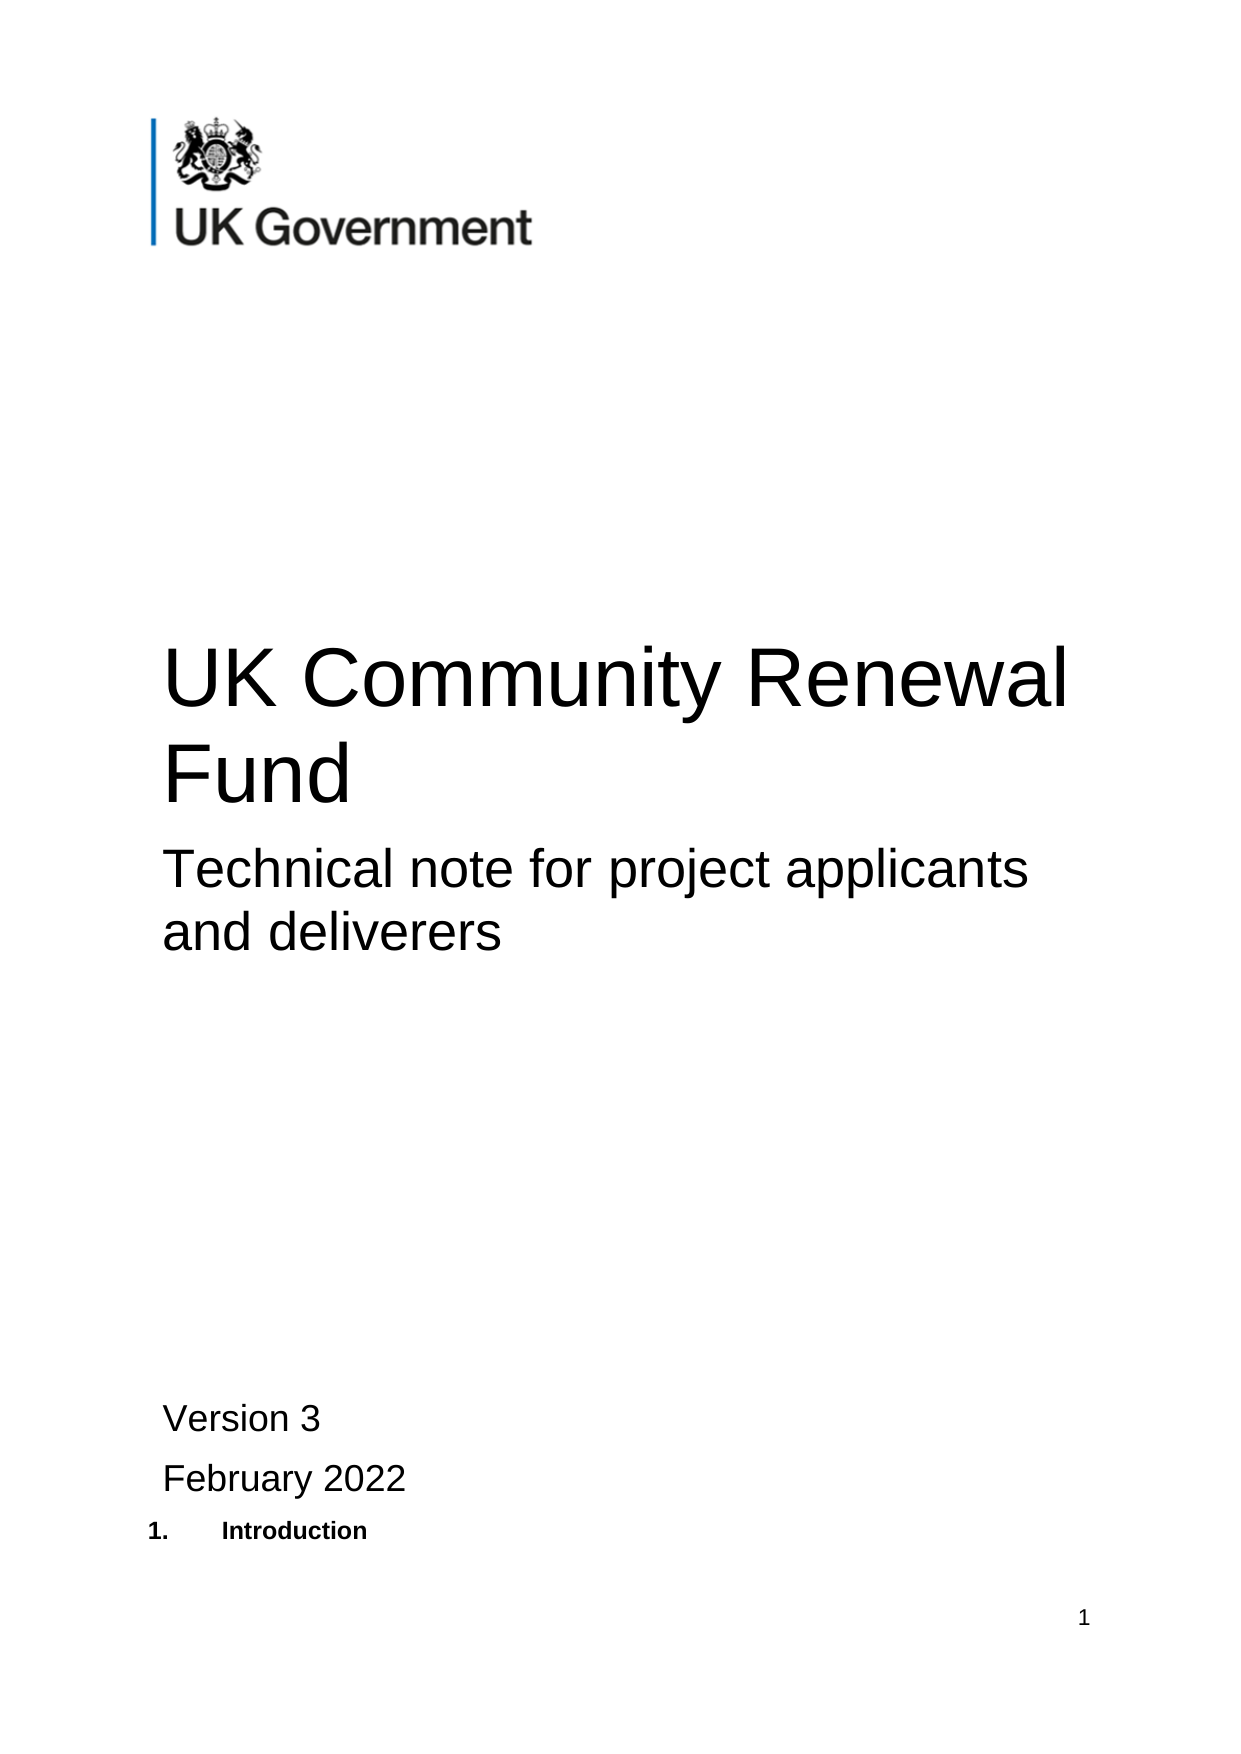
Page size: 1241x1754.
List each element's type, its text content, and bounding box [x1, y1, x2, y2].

text UK Community Renewal Fund [162, 628, 1090, 820]
text Technical note for project applicants and deliverers [162, 837, 1090, 961]
text Version 3 [162, 1397, 1090, 1440]
text February 2022 [162, 1456, 1090, 1499]
list Introduction [148, 1516, 1090, 1545]
